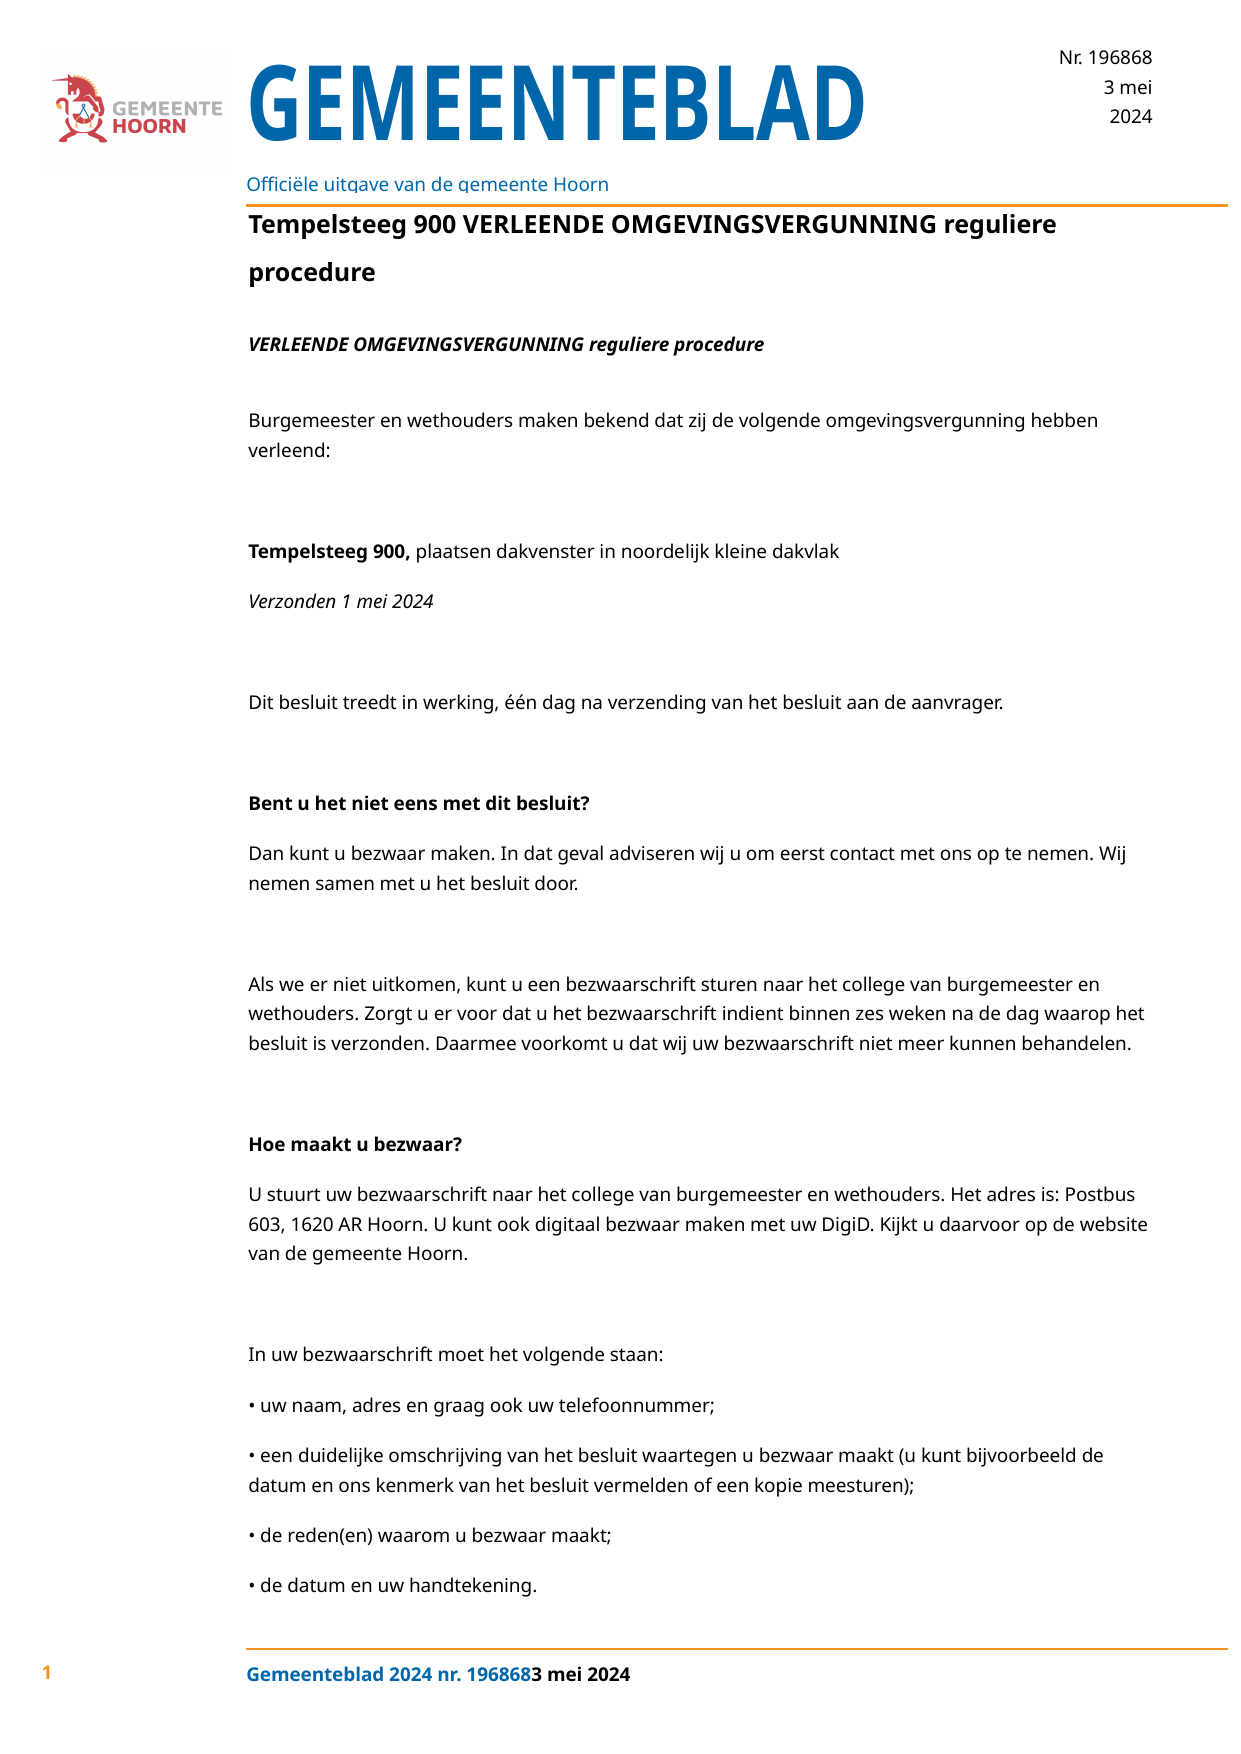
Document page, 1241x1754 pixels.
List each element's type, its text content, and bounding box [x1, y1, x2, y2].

text Verzonden 1 mei 2024 [248, 588, 1152, 614]
text Hoe maakt u bezwaar? [248, 1131, 1152, 1157]
text Tempelsteeg 900, plaatsen dakvenster in noordelijk kleine dakvlak [248, 538, 1152, 564]
text • de datum en uw handtekening. [248, 1573, 1152, 1598]
text In uw bezwaarschrift moet het volgende staan: [248, 1341, 1152, 1367]
text Tempelsteeg 900 VERLEENDE OMGEVINGSVERGUNNING reguliere procedure [248, 207, 1152, 288]
text U stuurt uw bezwaarschrift naar het college van burgemeester en wethouders. Het adres is: Postbus 603, 1620 AR Hoorn. U kunt ook digitaal bezwaar maken met uw DigiD. Kijkt u daarvoor op de website van de gemeente Hoorn. [248, 1181, 1152, 1266]
picture [41, 47, 231, 172]
text VERLEENDE OMGEVINGSVERGUNNING reguliere procedure [248, 331, 1152, 357]
text Dan kunt u bezwaar maken. In dat geval adviseren wij u om eerst contact met ons op te nemen. Wij nemen samen met u het besluit door. [248, 841, 1152, 896]
text Dit besluit treedt in werking, één dag na verzending van het besluit aan de aanvrager. [248, 689, 1152, 715]
text Bent u het niet eens met dit besluit? [248, 790, 1152, 816]
text Als we er niet uitkomen, kunt u een bezwaarschrift sturen naar het college van burgemeester en wethouders. Zorgt u er voor dat u het bezwaarschrift indient binnen zes weken na de dag waarop het besluit is verzonden. Daarmee voorkomt u dat wij uw bezwaarschrift niet meer kunnen behandelen. [248, 971, 1152, 1056]
text • een duidelijke omschrijving van het besluit waartegen u bezwaar maakt (u kunt bijvoorbeeld de datum en ons kenmerk van het besluit vermelden of een kopie meesturen); [248, 1442, 1152, 1497]
text • uw naam, adres en graag ook uw telefoonnummer; [248, 1392, 1152, 1417]
text • de reden(en) waarom u bezwaar maakt; [248, 1522, 1152, 1548]
text Burgemeester en wethouders maken bekend dat zij de volgende omgevingsvergunning hebben verleend: [248, 408, 1152, 463]
